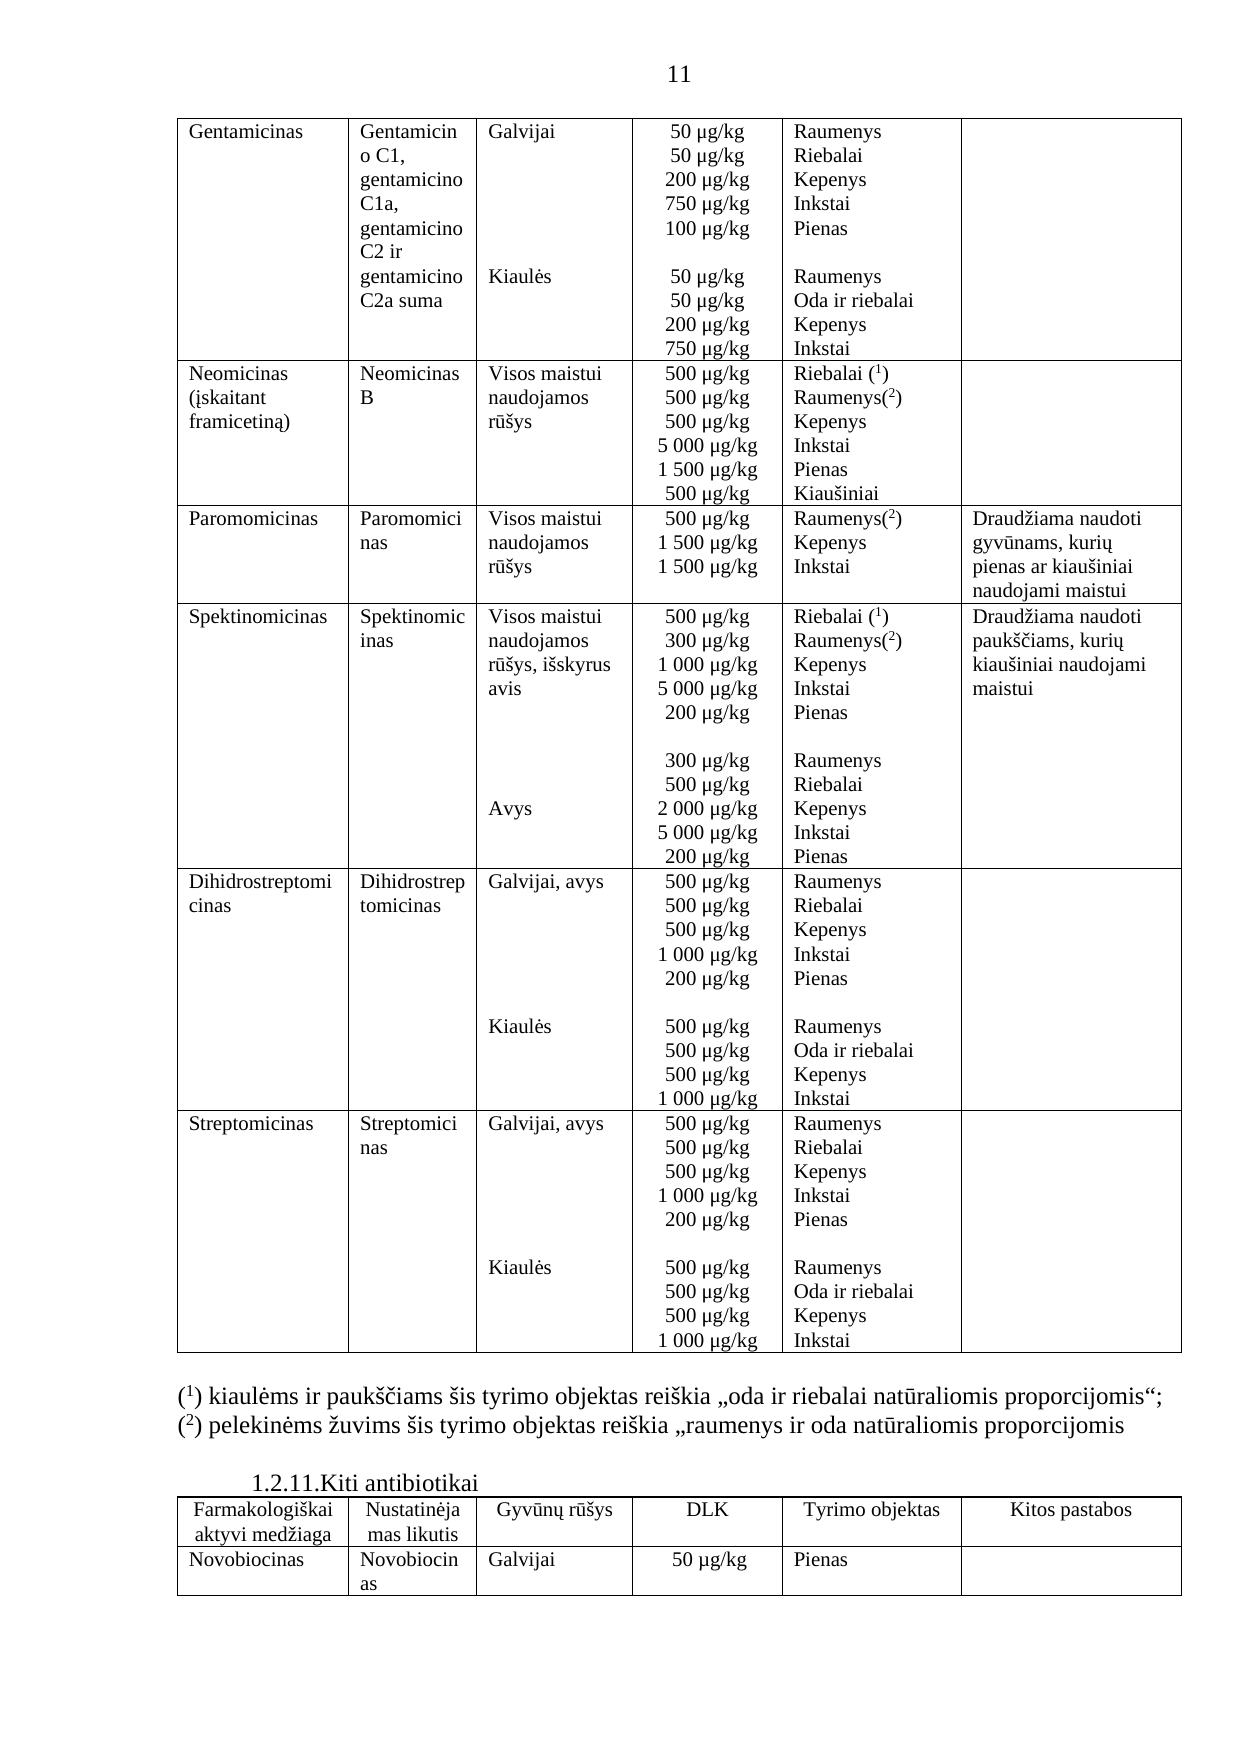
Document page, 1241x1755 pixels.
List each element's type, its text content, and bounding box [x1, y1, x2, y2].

text (1) kiaulėms ir paukščiams šis tyrimo objektas reiškia „oda ir riebalai natūraliomis proporcijomis“; [177, 1381, 1181, 1410]
text (2) pelekinėms žuvims šis tyrimo objektas reiškia „raumenys ir oda natūraliomis proporcijomis [177, 1410, 1181, 1439]
table_header Tyrimo objektas [783, 1498, 961, 1546]
table_cell Visos maistui naudojamos rūšys [477, 506, 632, 602]
table_cell Raumenys(2) Kepenys Inkstai [783, 506, 961, 602]
table_cell [962, 1547, 1181, 1595]
table_cell Riebalai (1) Raumenys(2) Kepenys Inkstai Pienas Raumenys Riebalai Kepenys Inkstai Pienas [783, 604, 961, 868]
table_cell 50 µg/kg [633, 1547, 782, 1595]
table_cell Gentamicino C1, gentamicino C1a, gentamicino C2 ir gentamicino C2a suma [349, 119, 476, 360]
table_cell Riebalai (1) Raumenys(2) Kepenys Inkstai Pienas Kiaušiniai [783, 361, 961, 505]
text 1.2.11.Kiti antibiotikai [177, 1468, 1181, 1496]
table_cell Neomicinas (įskaitant framicetiną) [178, 361, 348, 505]
table_cell Gentamicinas [178, 119, 348, 360]
table_header Nustatinėjamas likutis [349, 1498, 476, 1546]
table_cell Visos maistui naudojamos rūšys [477, 361, 632, 505]
table_cell Raumenys Riebalai Kepenys Inkstai Pienas Raumenys Oda ir riebalai Kepenys Inkstai [783, 869, 961, 1110]
table_cell Galvijai Kiaulės [477, 119, 632, 360]
table_cell Novobiocinas [349, 1547, 476, 1595]
table_cell Paromomicinas [349, 506, 476, 602]
table_cell [962, 361, 1181, 505]
table_header Kitos pastabos [962, 1498, 1181, 1546]
table_cell Pienas [783, 1547, 961, 1595]
table_header DLK [633, 1498, 782, 1546]
table_cell [962, 1111, 1181, 1352]
table_cell Visos maistui naudojamos rūšys, išskyrus avis Avys [477, 604, 632, 868]
table_cell 50 μg/kg 50 μg/kg 200 μg/kg 750 μg/kg 100 μg/kg 50 μg/kg 50 μg/kg 200 μg/kg 750 μg/kg [633, 119, 782, 360]
table_cell Streptomicinas [178, 1111, 348, 1352]
table_cell Galvijai, avys Kiaulės [477, 869, 632, 1110]
table_cell Draudžiama naudoti gyvūnams, kurių pienas ar kiaušiniai naudojami maistui [962, 506, 1181, 602]
table_cell 500 μg/kg 500 μg/kg 500 μg/kg 1 000 μg/kg 200 μg/kg 500 μg/kg 500 μg/kg 500 μg/kg 1 000 μg/kg [633, 869, 782, 1110]
table_cell Draudžiama naudoti paukščiams, kurių kiaušiniai naudojami maistui [962, 604, 1181, 868]
table_cell Dihidrostreptomicinas [349, 869, 476, 1110]
table_header Farmakologiškai aktyvi medžiaga [178, 1498, 348, 1546]
table_cell Paromomicinas [178, 506, 348, 602]
table_cell Dihidrostreptomicinas [178, 869, 348, 1110]
table_cell Raumenys Riebalai Kepenys Inkstai Pienas Raumenys Oda ir riebalai Kepenys Inkstai [783, 1111, 961, 1352]
table_cell Galvijai [477, 1547, 632, 1595]
table_cell Raumenys Riebalai Kepenys Inkstai Pienas Raumenys Oda ir riebalai Kepenys Inkstai [783, 119, 961, 360]
table_cell 500 μg/kg 500 μg/kg 500 μg/kg 1 000 μg/kg 200 μg/kg 500 μg/kg 500 μg/kg 500 μg/kg 1 000 μg/kg [633, 1111, 782, 1352]
table_cell 500 μg/kg 500 μg/kg 500 μg/kg 5 000 μg/kg 1 500 μg/kg 500 μg/kg [633, 361, 782, 505]
table_cell Spektinomicinas [349, 604, 476, 868]
table_cell Novobiocinas [178, 1547, 348, 1595]
table_cell [962, 119, 1181, 360]
table_cell Galvijai, avys Kiaulės [477, 1111, 632, 1352]
table_cell [962, 869, 1181, 1110]
table_cell Neomicinas B [349, 361, 476, 505]
table_cell 500 μg/kg 300 μg/kg 1 000 μg/kg 5 000 μg/kg 200 μg/kg 300 μg/kg 500 μg/kg 2 000 μg/kg 5 000 μg/kg 200 μg/kg [633, 604, 782, 868]
table_cell 500 μg/kg 1 500 μg/kg 1 500 μg/kg [633, 506, 782, 602]
table_cell Spektinomicinas [178, 604, 348, 868]
table_header Gyvūnų rūšys [477, 1498, 632, 1546]
table_cell Streptomicinas [349, 1111, 476, 1352]
